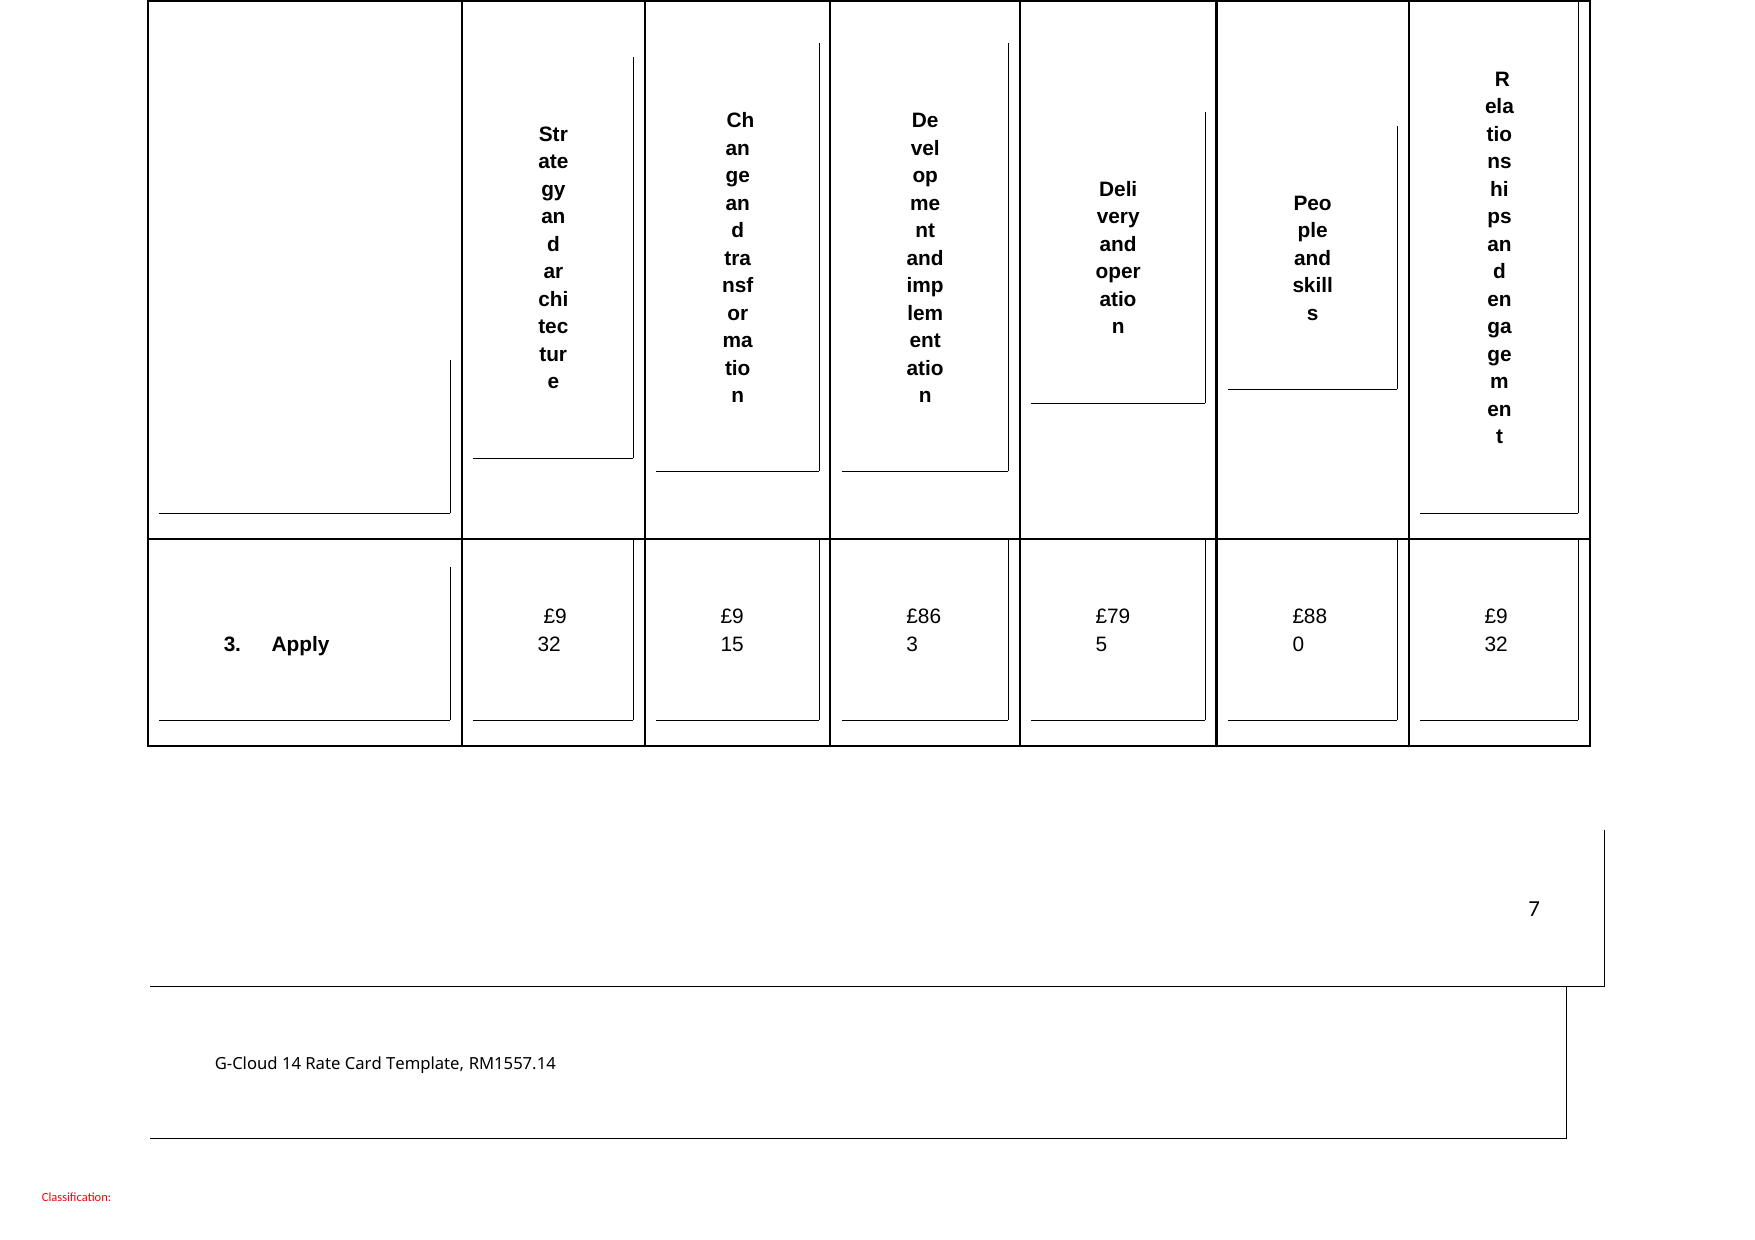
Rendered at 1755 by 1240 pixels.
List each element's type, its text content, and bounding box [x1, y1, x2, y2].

table_header Development and implementation [831, 2, 1019, 537]
table_cell £880 [1218, 540, 1408, 744]
table_header People and skills [1218, 2, 1408, 537]
table_header Change and transformation [646, 2, 829, 537]
table_cell Apply [149, 540, 461, 744]
table_header [149, 2, 461, 537]
table_header Delivery and operation [1021, 2, 1215, 537]
table_cell £863 [831, 540, 1019, 744]
table_cell £932 [463, 540, 644, 744]
table_cell £915 [646, 540, 829, 744]
table_header Strategy and architecture [463, 2, 644, 537]
table_cell £932 [1410, 540, 1589, 744]
table_header Relationships and engagement [1410, 2, 1589, 537]
table_cell £795 [1021, 540, 1215, 744]
